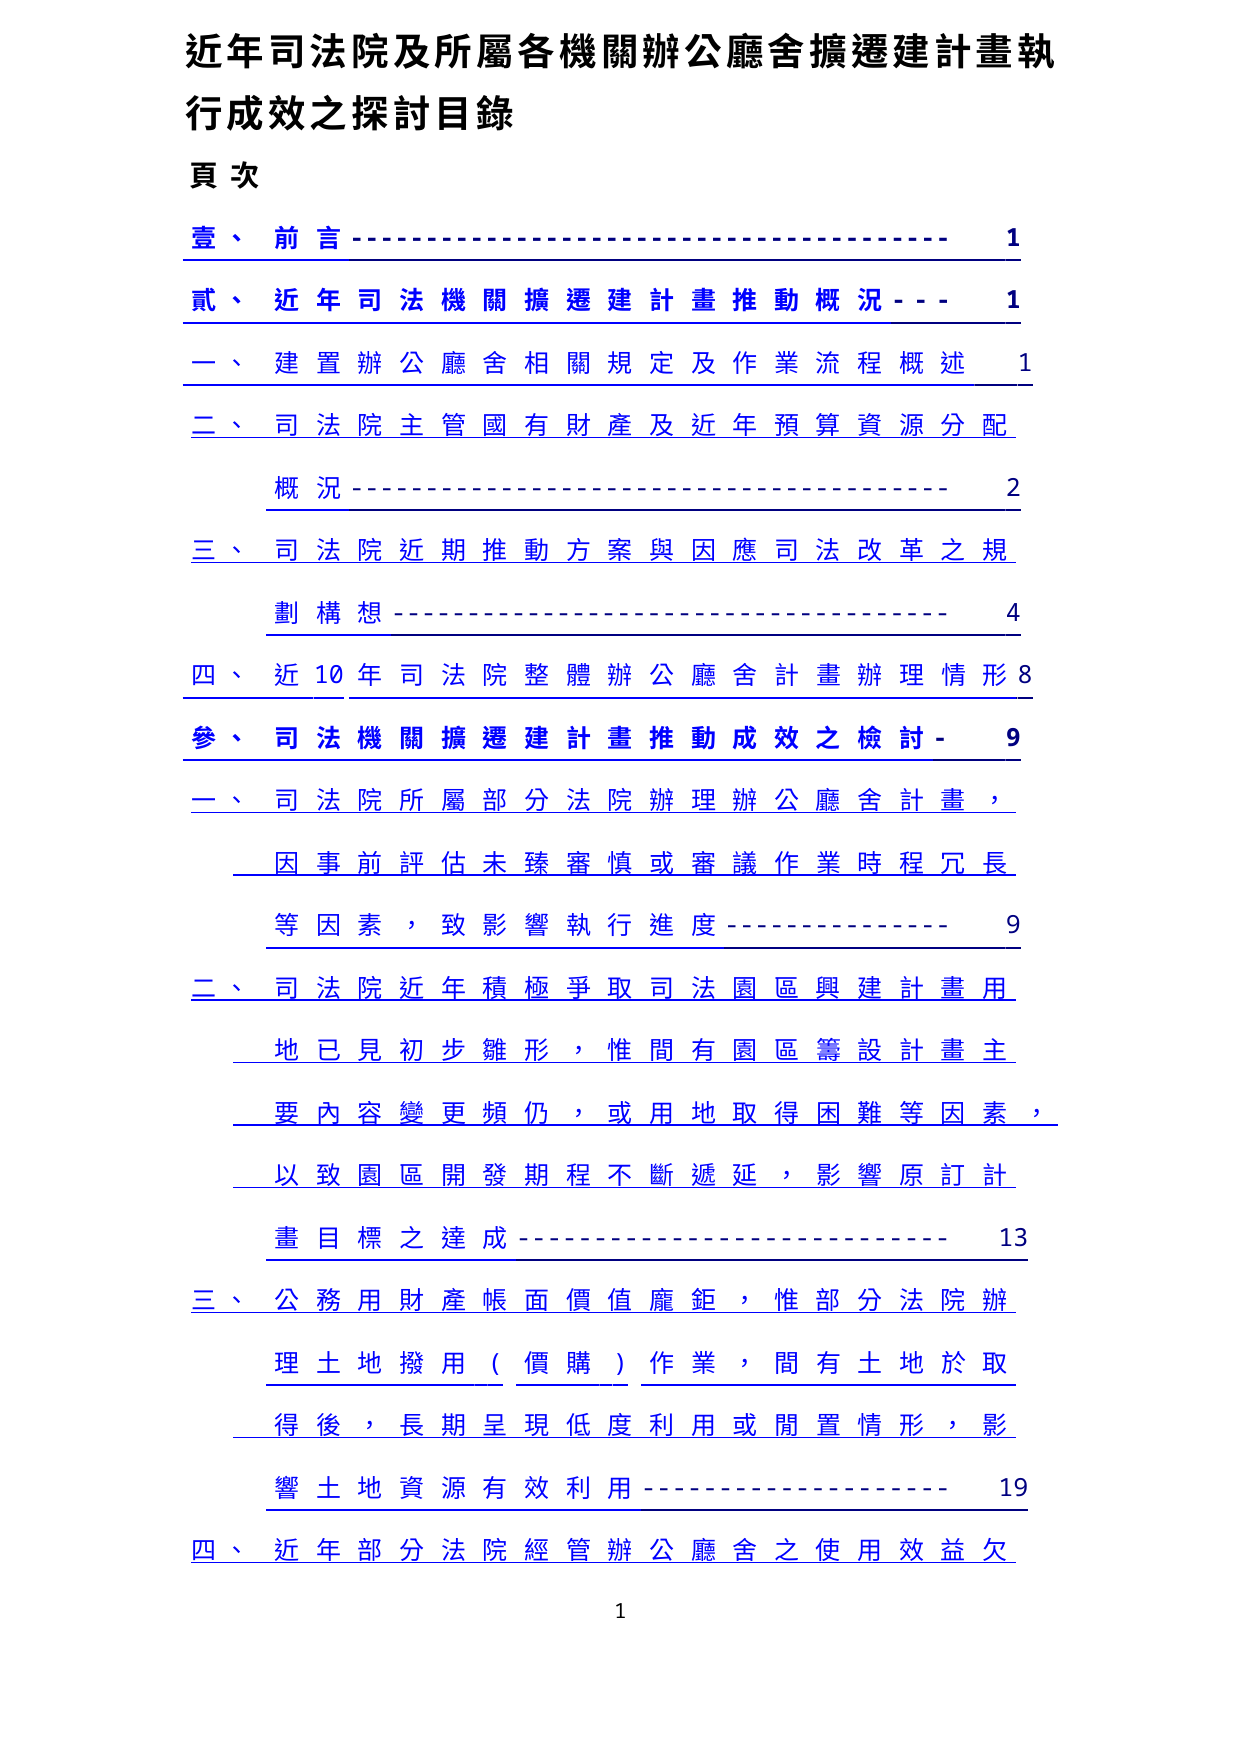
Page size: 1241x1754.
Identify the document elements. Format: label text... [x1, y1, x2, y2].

text 一、建置辦公廳舍相關規定及作業流程概述 1 [183, 319, 1034, 382]
text 二、司法院近年積極爭取司法園區興建計畫用地已見初步雛形，惟間有園區籌設計畫主要內容變更頻仍，或用地取得困難等因素，以致園區開發期程不斷遞延，影響原訂計畫目標之達成 13 [183, 944, 1034, 1257]
text 三、公務用財產帳面價值龐鉅，惟部分法院辦理土地撥用(價購)作業，間有土地於取得後，長期呈現低度利用或閒置情形，影響土地資源有效利用 19 [183, 1257, 1034, 1507]
text 一、司法院所屬部分法院辦理辦公廳舍計畫，因事前評估未臻審慎或審議作業時程冗長等因素，致影響執行進度 9 [183, 757, 1034, 944]
text 近年司法院及所屬各機關辦公廳舍擴遷建計畫執行成效之探討目錄 頁次 [183, 7, 1058, 194]
text 四、近10年司法院整體辦公廳舍計畫辦理情形 8 [183, 632, 1034, 694]
text 三、司法院近期推動方案與因應司法改革之規劃構想 4 [183, 507, 1034, 632]
text 二、司法院主管國有財產及近年預算資源分配概況 2 [183, 382, 1034, 507]
text 參、司法機關擴遷建計畫推動成效之檢討 9 [183, 694, 1034, 757]
text 四、近年部分法院經管辦公廳舍之使用效益欠 [183, 1507, 1034, 1569]
text 貳、近年司法機關擴遷建計畫推動概況 1 [183, 257, 1034, 319]
text 壹、前言 1 [183, 194, 1034, 257]
